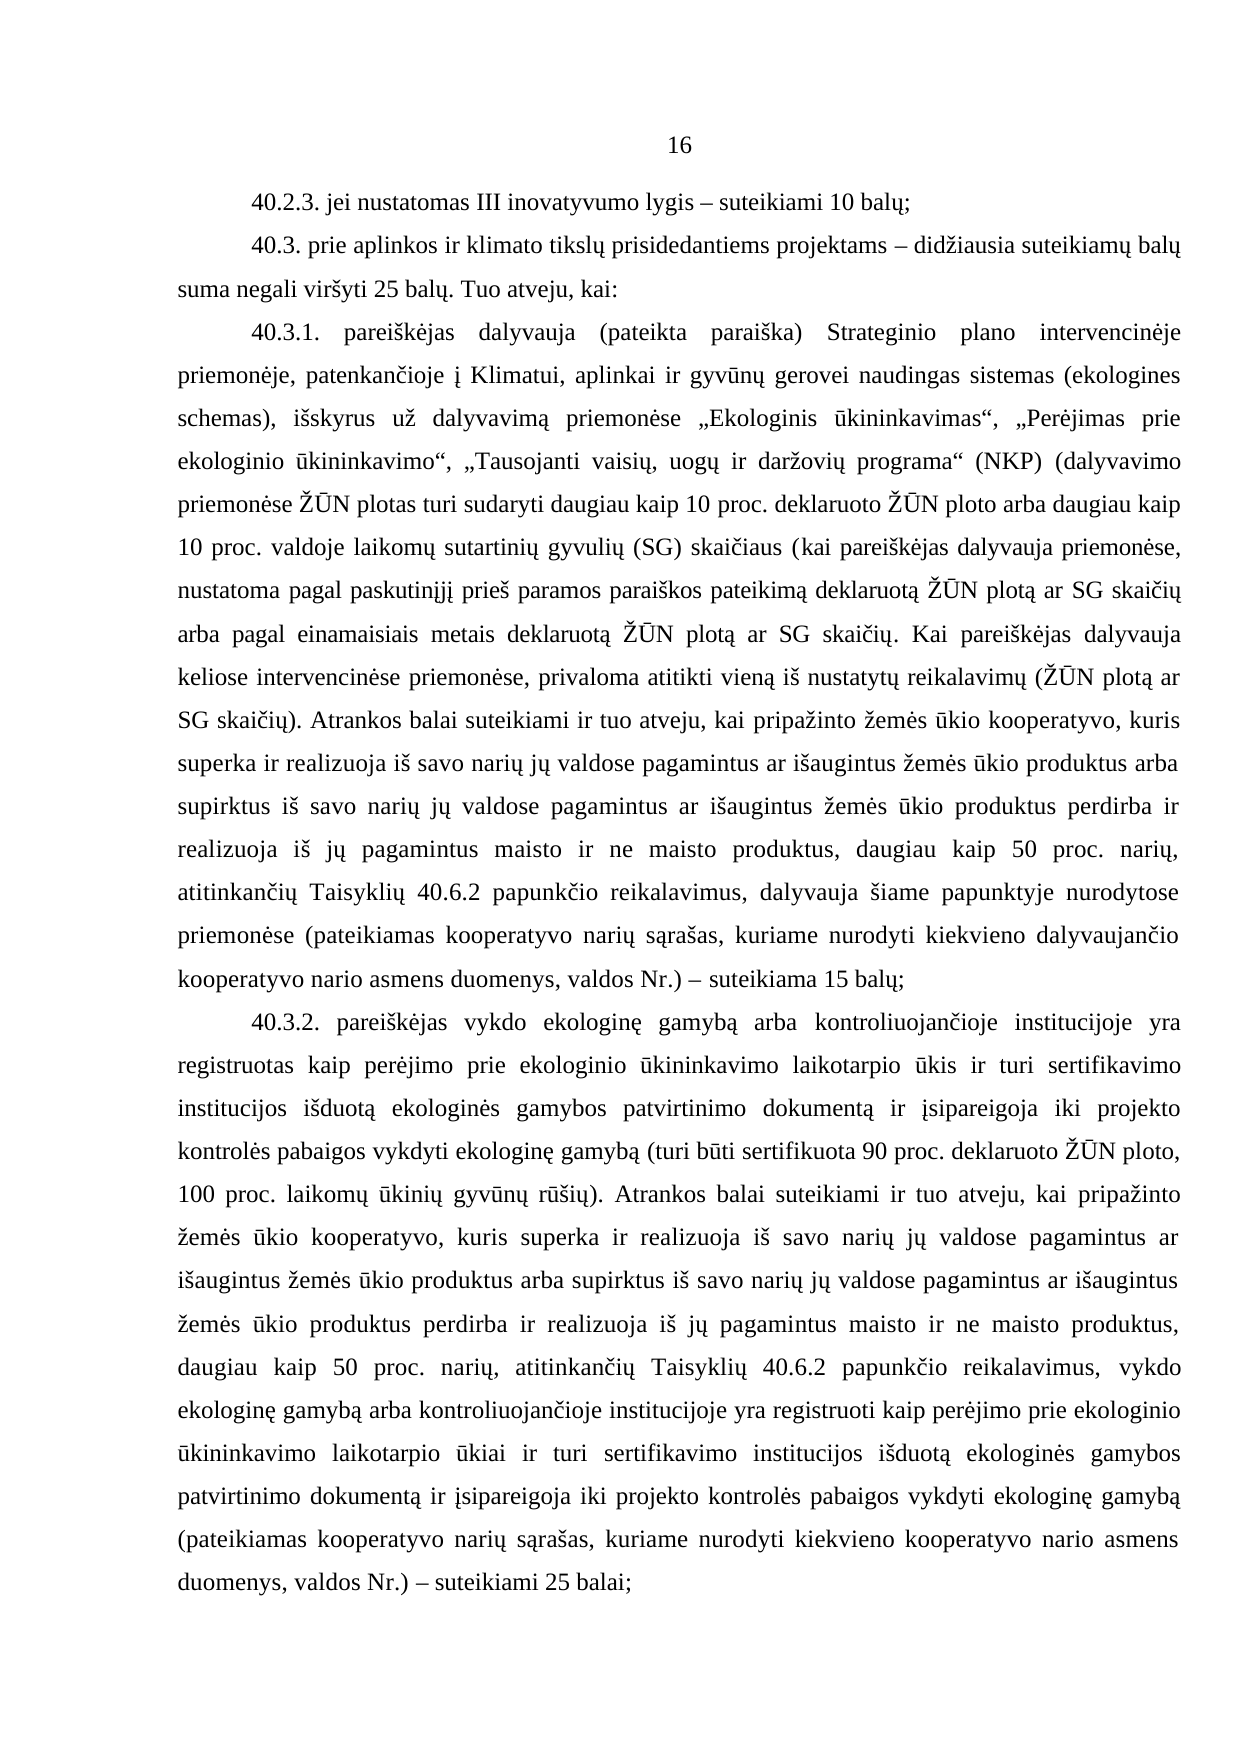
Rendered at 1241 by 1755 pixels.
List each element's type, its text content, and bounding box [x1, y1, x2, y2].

text 40.2.3. jei nustatomas III inovatyvumo lygis – suteikiami 10 balų; [177, 187, 1181, 216]
text 40.3.1. pareiškėjas dalyvauja (pateikta paraiška) Strateginio plano intervencinėje priemonėje, patenkančioje į Klimatui, aplinkai ir gyvūnų gerovei naudingas sistemas (ekologines schemas), išskyrus už dalyvavimą priemonėse „Ekologinis ūkininkavimas“, „Perėjimas prie ekologinio ūkininkavimo“, „Tausojanti vaisių, uogų ir daržovių programa“ (NKP) (dalyvavimo priemonėse ŽŪN plotas turi sudaryti daugiau kaip 10 proc. deklaruoto ŽŪN ploto arba daugiau kaip 10 proc. valdoje laikomų sutartinių gyvulių (SG) skaičiaus (kai pareiškėjas dalyvauja priemonėse, nustatoma pagal paskutinįjį prieš paramos paraiškos pateikimą deklaruotą ŽŪN plotą ar SG skaičių arba pagal einamaisiais metais deklaruotą ŽŪN plotą ar SG skaičių. Kai pareiškėjas dalyvauja keliose intervencinėse priemonėse, privaloma atitikti vieną iš nustatytų reikalavimų (ŽŪN plotą ar SG skaičių). Atrankos balai suteikiami ir tuo atveju, kai pripažinto žemės ūkio kooperatyvo, kuris superka ir realizuoja iš savo narių jų valdose pagamintus ar išaugintus žemės ūkio produktus arba supirktus iš savo narių jų valdose pagamintus ar išaugintus žemės ūkio produktus perdirba ir realizuoja iš jų pagamintus maisto ir ne maisto produktus, daugiau kaip 50 proc. narių, atitinkančių Taisyklių 40.6.2 papunkčio reikalavimus, dalyvauja šiame papunktyje nurodytose priemonėse (pateikiamas kooperatyvo narių sąrašas, kuriame nurodyti kiekvieno dalyvaujančio kooperatyvo nario asmens duomenys, valdos Nr.) – suteikiama 15 balų; [177, 317, 1181, 992]
text 40.3.2. pareiškėjas vykdo ekologinę gamybą arba kontroliuojančioje institucijoje yra registruotas kaip perėjimo prie ekologinio ūkininkavimo laikotarpio ūkis ir turi sertifikavimo institucijos išduotą ekologinės gamybos patvirtinimo dokumentą ir įsipareigoja iki projekto kontrolės pabaigos vykdyti ekologinę gamybą (turi būti sertifikuota 90 proc. deklaruoto ŽŪN ploto, 100 proc. laikomų ūkinių gyvūnų rūšių). Atrankos balai suteikiami ir tuo atveju, kai pripažinto žemės ūkio kooperatyvo, kuris superka ir realizuoja iš savo narių jų valdose pagamintus ar išaugintus žemės ūkio produktus arba supirktus iš savo narių jų valdose pagamintus ar išaugintus žemės ūkio produktus perdirba ir realizuoja iš jų pagamintus maisto ir ne maisto produktus, daugiau kaip 50 proc. narių, atitinkančių Taisyklių 40.6.2 papunkčio reikalavimus, vykdo ekologinę gamybą arba kontroliuojančioje institucijoje yra registruoti kaip perėjimo prie ekologinio ūkininkavimo laikotarpio ūkiai ir turi sertifikavimo institucijos išduotą ekologinės gamybos patvirtinimo dokumentą ir įsipareigoja iki projekto kontrolės pabaigos vykdyti ekologinę gamybą (pateikiamas kooperatyvo narių sąrašas, kuriame nurodyti kiekvieno kooperatyvo nario asmens duomenys, valdos Nr.) – suteikiami 25 balai; [177, 1007, 1181, 1596]
text 40.3. prie aplinkos ir klimato tikslų prisidedantiems projektams – didžiausia suteikiamų balų suma negali viršyti 25 balų. Tuo atveju, kai: [177, 231, 1181, 302]
